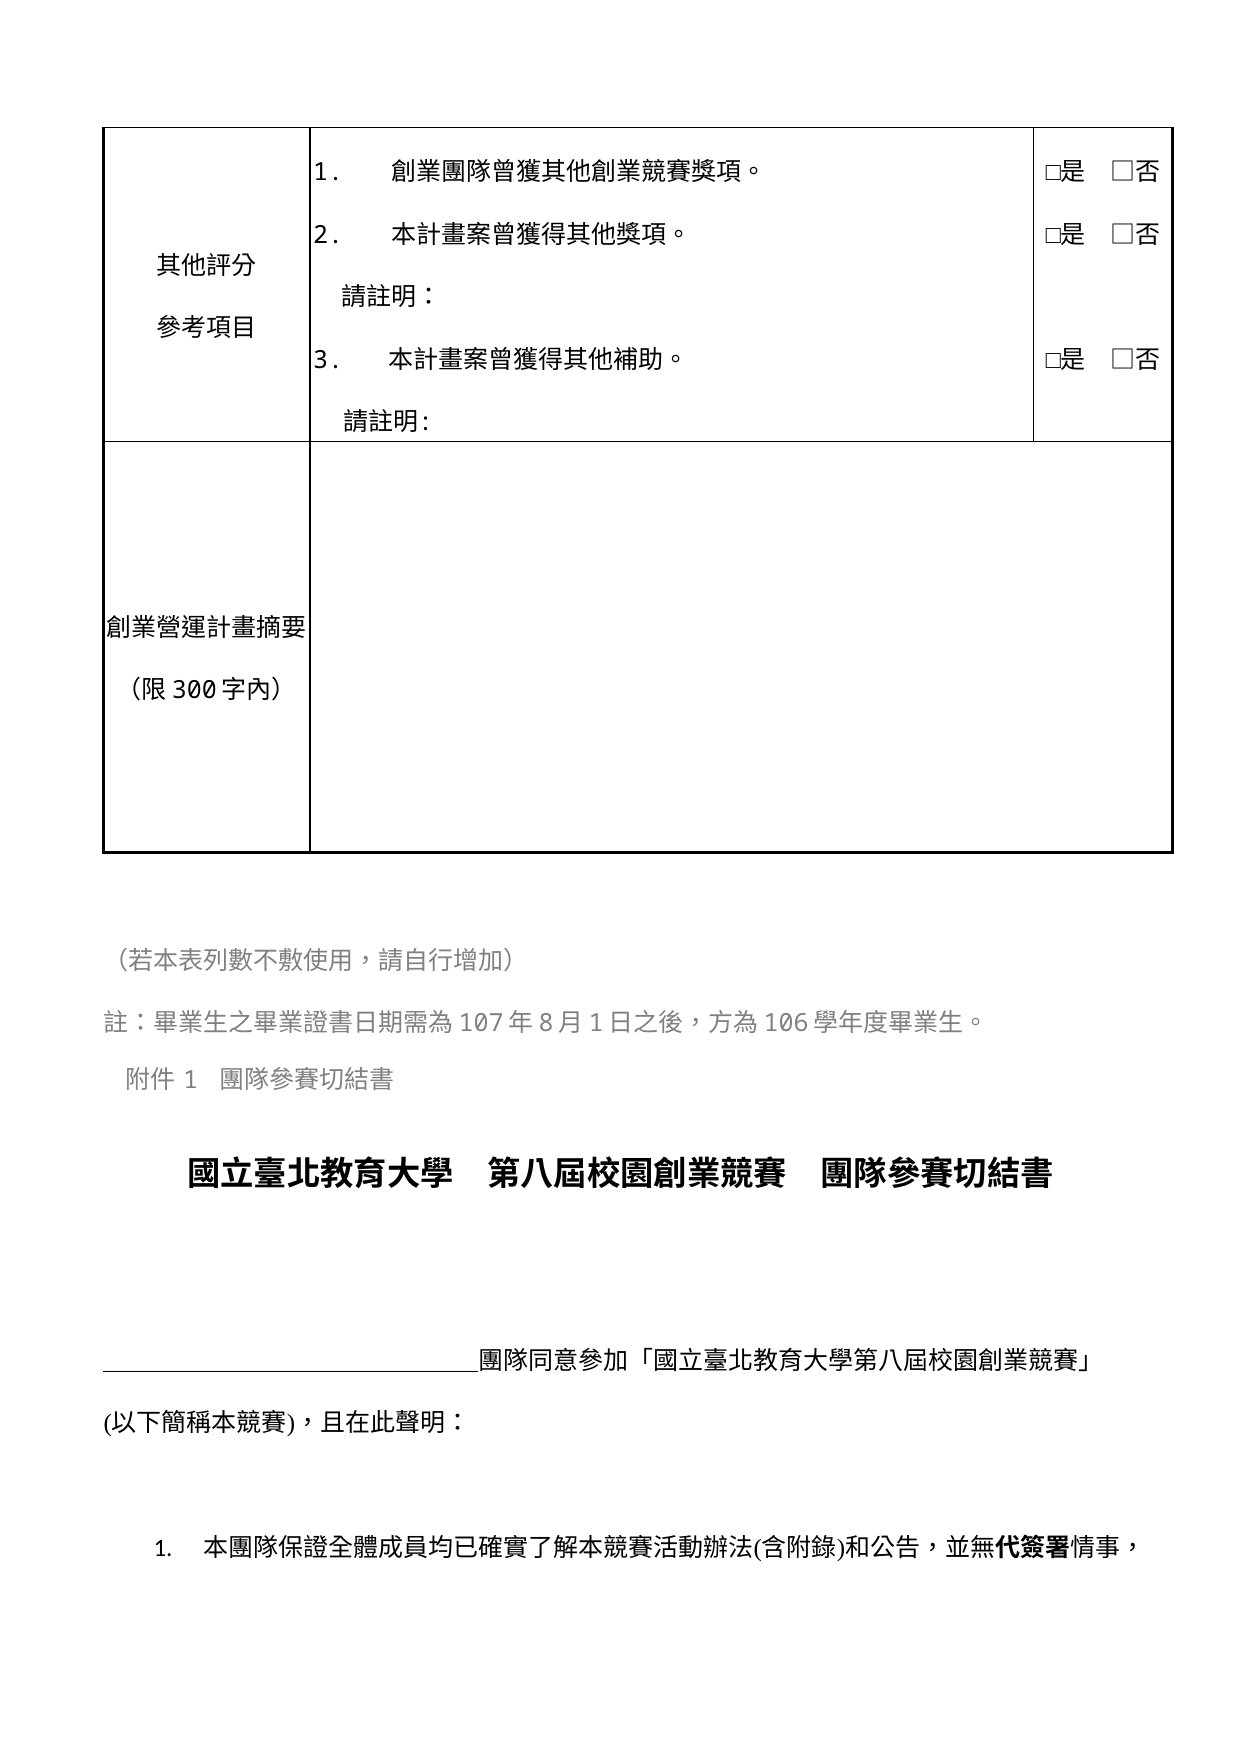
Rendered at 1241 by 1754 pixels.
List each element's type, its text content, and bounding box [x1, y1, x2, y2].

text ＿＿＿＿＿＿＿＿＿＿＿＿＿＿＿團隊同意參加「國立臺北教育大學第八屆校園創業競賽」 [103, 1317, 1137, 1379]
text （若本表列數不敷使用，請自行增加） [103, 917, 1134, 979]
table_cell 創業團隊曾獲其他創業競賽獎項。 本計畫案曾獲得其他獎項。 請註明： 本計畫案曾獲得其他補助。 請註明: [311, 128, 1033, 441]
table_cell 創業營運計畫摘要（限300字內） [105, 442, 309, 851]
text (以下簡稱本競賽)，且在此聲明： [103, 1379, 1137, 1442]
table_cell 其他評分 參考項目 [105, 128, 309, 441]
text 國立臺北教育大學 第八屆校園創業競賽 團隊參賽切結書 [103, 1129, 1137, 1192]
text 註：畢業生之畢業證書日期需為107年8月1日之後，方為106學年度畢業生。 [103, 979, 1134, 1042]
table_cell [311, 442, 1171, 851]
table_cell □是 □否 □是 □否 □是 □否 [1034, 128, 1171, 441]
list 本團隊保證全體成員均已確實了解本競賽活動辦法(含附錄)和公告，並無代簽署情事， 願同意遵守各項規定，經查如引發任何相關權利糾紛，應由參賽隊伍自行負責，主辦單位亦有權利取消團隊參賽資格及得獎資格（包含獎金、獎盃、獎狀等）及因而所取得向主辦單位申請創業輔導等資格應立即取消，不得異議。 [153, 1504, 1137, 1567]
